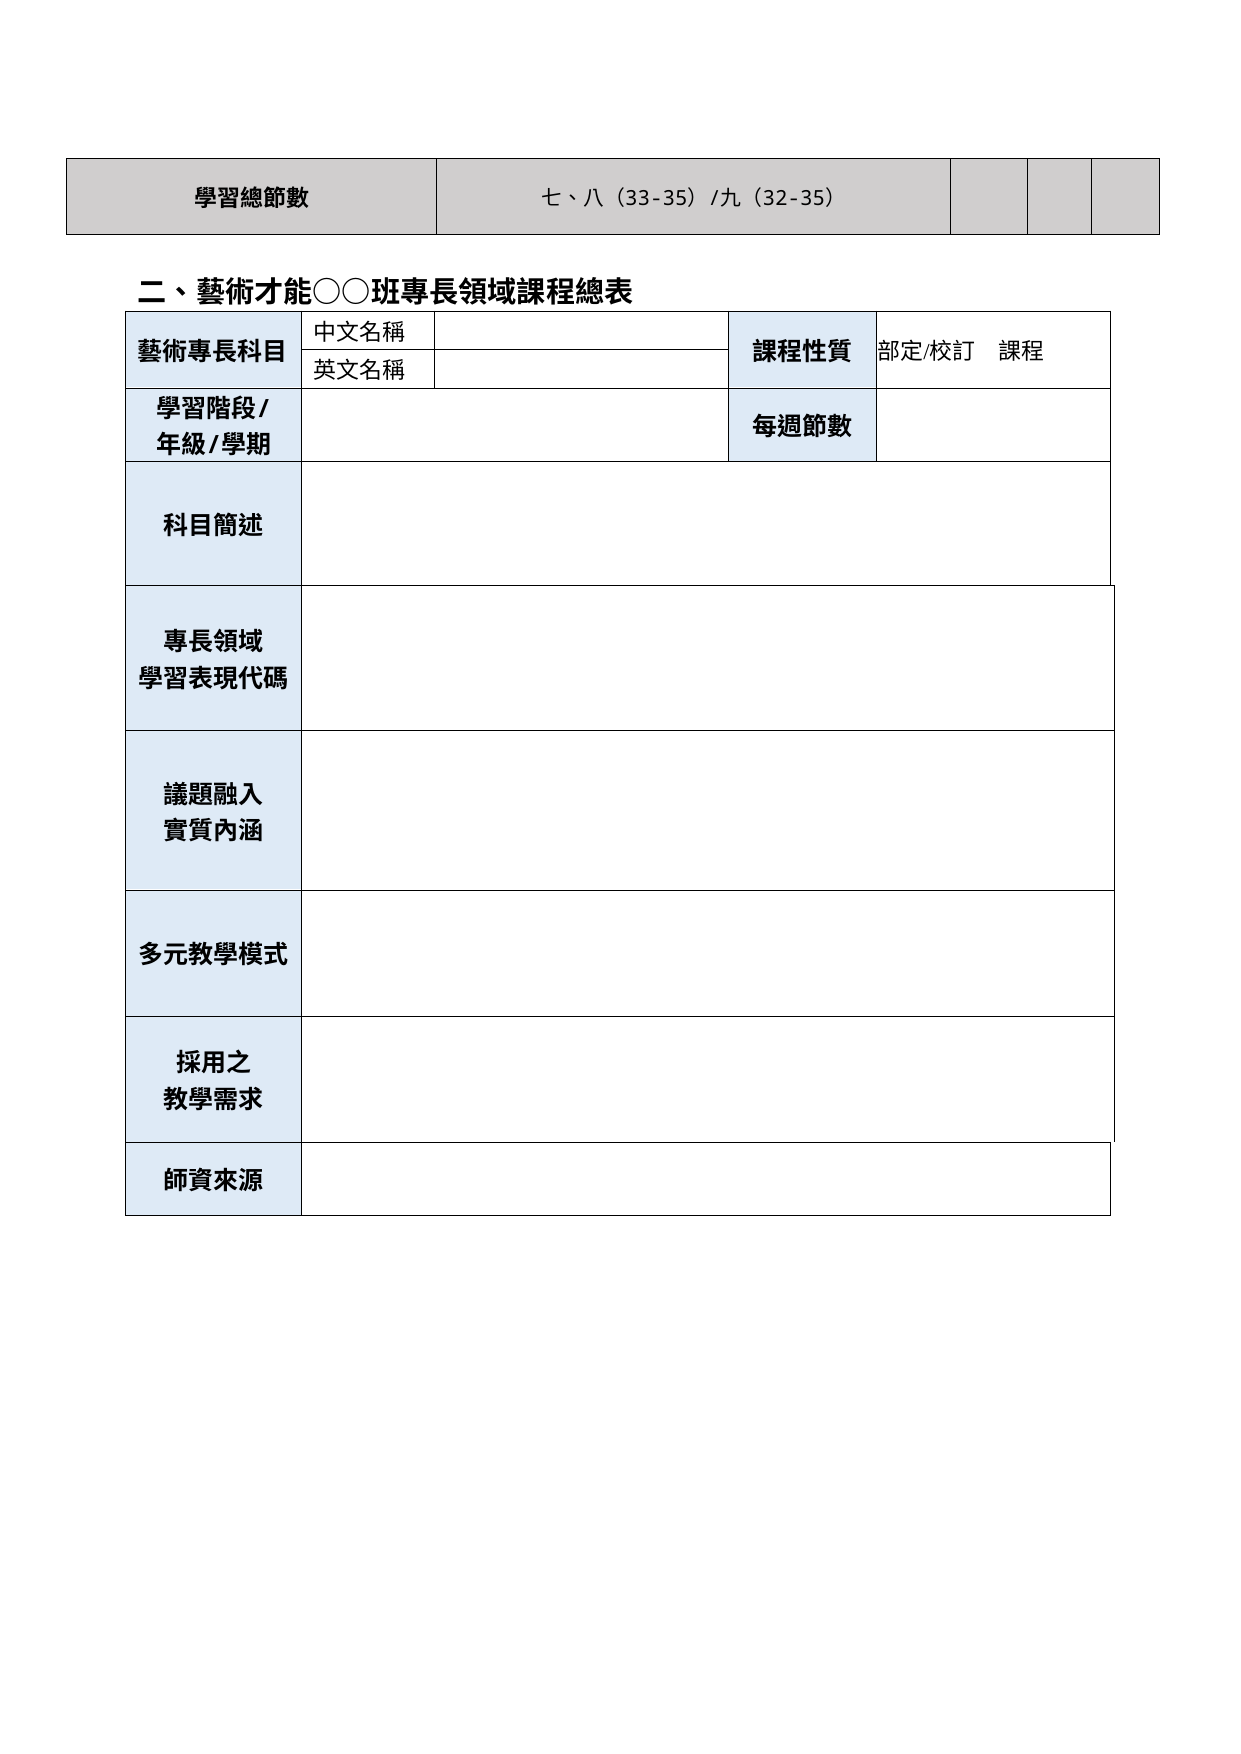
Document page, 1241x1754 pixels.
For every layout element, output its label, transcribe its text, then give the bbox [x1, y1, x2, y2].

table_cell 採用之 教學需求 [126, 1017, 301, 1142]
table_header 部定/校訂 課程 [877, 312, 1110, 387]
table_cell [302, 586, 1114, 730]
table_cell 多元教學模式 [126, 891, 301, 1016]
table_cell [302, 1143, 1110, 1215]
table_cell [302, 731, 1114, 889]
table_cell 專長領域 學習表現代碼 [126, 586, 301, 730]
table_cell 議題融入 實質內涵 [126, 731, 301, 889]
table_cell [1092, 159, 1159, 234]
table_cell [302, 462, 1110, 585]
table_cell [302, 891, 1114, 1016]
table_cell 英文名稱 [302, 350, 434, 387]
table_cell [951, 159, 1027, 234]
table_cell 學習總節數 [67, 159, 436, 234]
table_cell [877, 389, 1110, 461]
table_cell 科目簡述 [126, 462, 301, 585]
text 二、藝術才能○○班專長領域課程總表 [112, 268, 1128, 311]
table_cell 師資來源 [126, 1143, 301, 1215]
table_cell 七、八（33-35）/九（32-35） [437, 159, 950, 234]
table_cell 學習階段/ 年級/學期 [126, 389, 301, 461]
table_cell [1028, 159, 1091, 234]
table_cell 每週節數 [729, 389, 876, 461]
table_header [435, 312, 728, 349]
table_cell [302, 389, 728, 461]
table_cell [302, 1017, 1114, 1142]
table_header 課程性質 [729, 312, 876, 387]
table_cell [435, 350, 728, 387]
table_header 藝術專長科目 [126, 312, 301, 387]
table_header 中文名稱 [302, 312, 434, 349]
